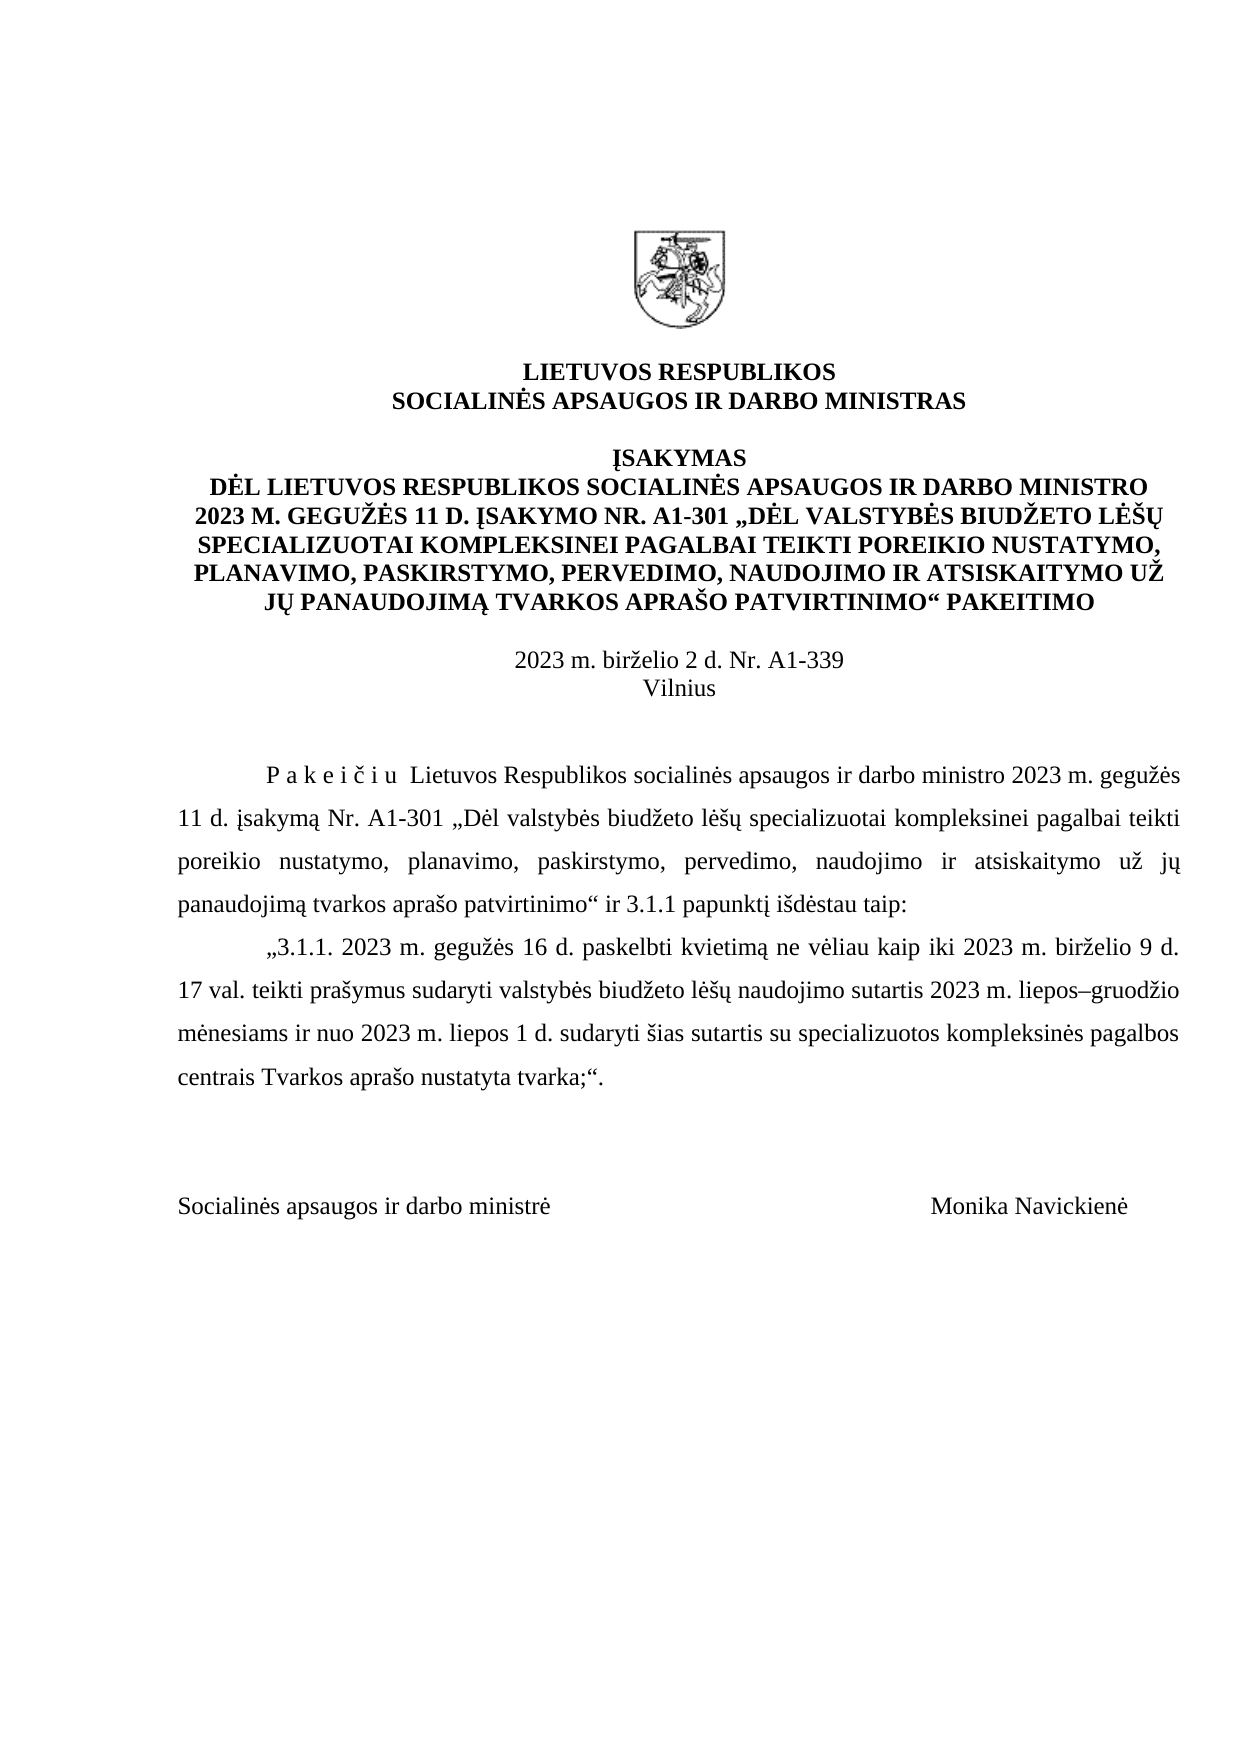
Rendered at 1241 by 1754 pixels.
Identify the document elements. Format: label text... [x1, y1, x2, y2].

text 2023 m. birželio 2 d. Nr. A1-339 [177, 645, 1181, 673]
text Vilnius [177, 673, 1181, 702]
text ĮSAKYMAS [177, 443, 1181, 472]
text SOCIALINĖS APSAUGOS IR DARBO MINISTRAS [177, 386, 1181, 415]
text „3.1.1. 2023 m. gegužės 16 d. paskelbti kvietimą ne vėliau kaip iki 2023 m. birželio 9 d. 17 val. teikti prašymus sudaryti valstybės biudžeto lėšų naudojimo sutartis 2023 m. liepos–gruodžio mėnesiams ir nuo 2023 m. liepos 1 d. sudaryti šias sutartis su specializuotos kompleksinės pagalbos centrais Tvarkos aprašo nustatyta tvarka;“. [177, 932, 1181, 1090]
text Socialinės apsaugos ir darbo ministrė Monika Navickienė [177, 1191, 1181, 1220]
text P a k e i č i u Lietuvos Respublikos socialinės apsaugos ir darbo ministro 2023 m. gegužės 11 d. įsakymą Nr. A1-301 „Dėl valstybės biudžeto lėšų specializuotai kompleksinei pagalbai teikti poreikio nustatymo, planavimo, paskirstymo, pervedimo, naudojimo ir atsiskaitymo už jų panaudojimą tvarkos aprašo patvirtinimo“ ir 3.1.1 papunktį išdėstau taip: [177, 760, 1181, 918]
text LIETUVOS RESPUBLIKOS [177, 357, 1181, 386]
text DĖL LIETUVOS RESPUBLIKOS SOCIALINĖS APSAUGOS IR DARBO MINISTRO 2023 M. GEGUŽĖS 11 D. ĮSAKYMO NR. A1-301 „DĖL VALSTYBĖS BIUDŽETO LĖŠŲ SPECIALIZUOTAI KOMPLEKSINEI PAGALBAI TEIKTI POREIKIO NUSTATYMO, PLANAVIMO, PASKIRSTYMO, PERVEDIMO, NAUDOJIMO IR ATSISKAITYMO UŽ JŲ PANAUDOJIMĄ TVARKOS APRAŠO PATVIRTINIMO“ PAKEITIMO [177, 472, 1181, 616]
